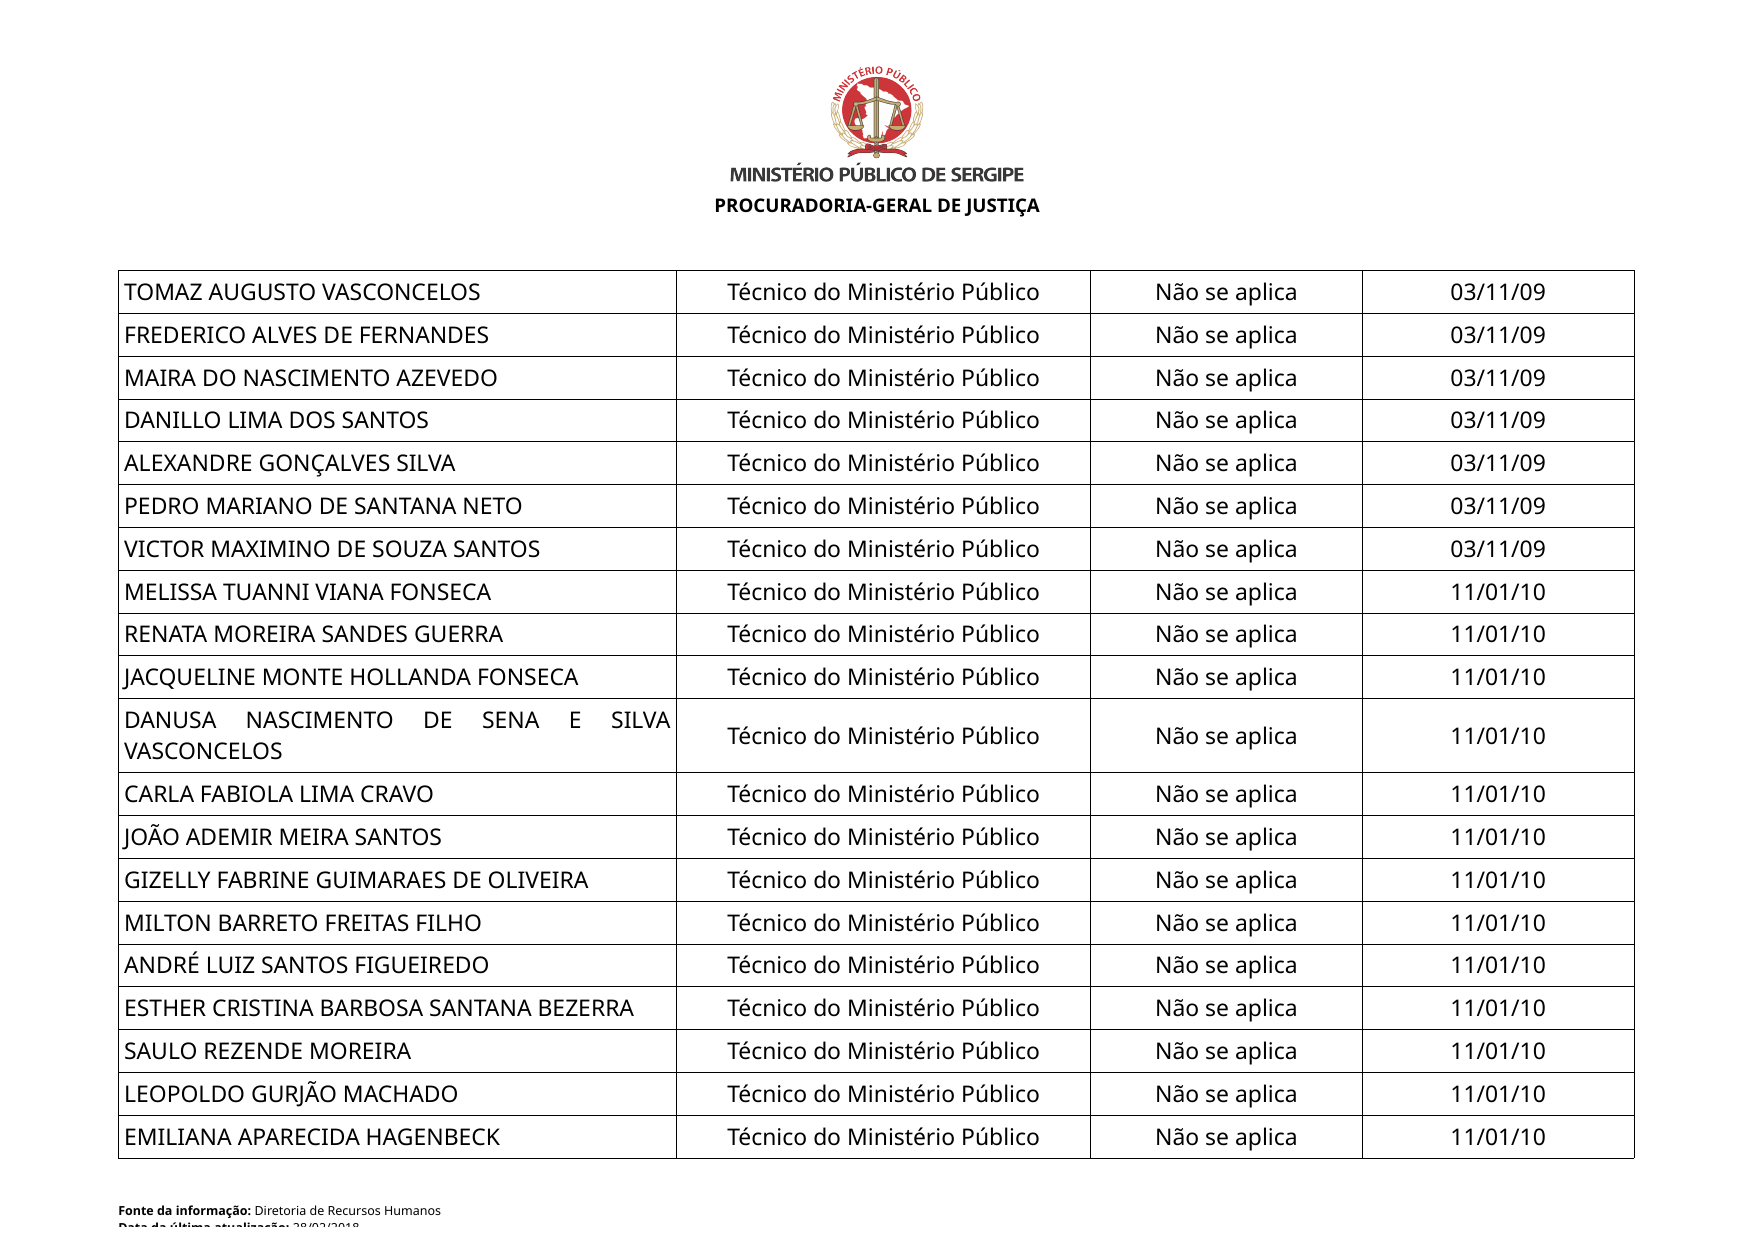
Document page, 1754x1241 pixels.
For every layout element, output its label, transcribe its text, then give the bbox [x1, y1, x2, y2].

table_cell Técnico do Ministério Público [677, 614, 1090, 655]
table_cell MAIRA DO NASCIMENTO AZEVEDO [119, 357, 676, 398]
table_cell Não se aplica [1091, 773, 1362, 815]
table_cell Não se aplica [1091, 485, 1362, 527]
table_cell Não se aplica [1091, 442, 1362, 484]
table_cell FREDERICO ALVES DE FERNANDES [119, 314, 676, 356]
table_cell Não se aplica [1091, 614, 1362, 655]
table_cell Não se aplica [1091, 357, 1362, 398]
table_cell ALEXANDRE GONÇALVES SILVA [119, 442, 676, 484]
table_cell Não se aplica [1091, 945, 1362, 986]
table_cell Técnico do Ministério Público [677, 571, 1090, 612]
table_cell 11/01/10 [1363, 614, 1634, 655]
table_cell 03/11/09 [1363, 400, 1634, 441]
table_cell Técnico do Ministério Público [677, 528, 1090, 570]
table_cell ANDRÉ LUIZ SANTOS FIGUEIREDO [119, 945, 676, 986]
table_cell Técnico do Ministério Público [677, 773, 1090, 815]
table_cell 03/11/09 [1363, 528, 1634, 570]
table_cell Técnico do Ministério Público [677, 902, 1090, 943]
table_cell TOMAZ AUGUSTO VASCONCELOS [119, 271, 676, 313]
table_cell Técnico do Ministério Público [677, 987, 1090, 1029]
table_cell 03/11/09 [1363, 485, 1634, 527]
table_cell Técnico do Ministério Público [677, 1116, 1090, 1157]
table_cell Não se aplica [1091, 816, 1362, 858]
table_cell Técnico do Ministério Público [677, 1073, 1090, 1115]
table_cell 11/01/10 [1363, 859, 1634, 901]
table_cell Não se aplica [1091, 1030, 1362, 1072]
table_cell 11/01/10 [1363, 1073, 1634, 1115]
table_cell JOÃO ADEMIR MEIRA SANTOS [119, 816, 676, 858]
table_cell Técnico do Ministério Público [677, 357, 1090, 398]
table_cell VICTOR MAXIMINO DE SOUZA SANTOS [119, 528, 676, 570]
table_cell SAULO REZENDE MOREIRA [119, 1030, 676, 1072]
table_cell Não se aplica [1091, 271, 1362, 313]
table_cell Técnico do Ministério Público [677, 945, 1090, 986]
table_cell Não se aplica [1091, 400, 1362, 441]
table_cell Não se aplica [1091, 571, 1362, 612]
table_cell Técnico do Ministério Público [677, 442, 1090, 484]
table_cell PEDRO MARIANO DE SANTANA NETO [119, 485, 676, 527]
table_cell Técnico do Ministério Público [677, 816, 1090, 858]
table_cell 11/01/10 [1363, 987, 1634, 1029]
table_cell LEOPOLDO GURJÃO MACHADO [119, 1073, 676, 1115]
picture [730, 66, 1024, 185]
table_cell 11/01/10 [1363, 1116, 1634, 1157]
table_cell Não se aplica [1091, 1073, 1362, 1115]
table_cell 11/01/10 [1363, 1030, 1634, 1072]
table_cell Não se aplica [1091, 902, 1362, 943]
table_cell 11/01/10 [1363, 773, 1634, 815]
table_cell Técnico do Ministério Público [677, 314, 1090, 356]
table_cell 11/01/10 [1363, 816, 1634, 858]
table_cell MELISSA TUANNI VIANA FONSECA [119, 571, 676, 612]
table_cell DANILLO LIMA DOS SANTOS [119, 400, 676, 441]
table_cell Não se aplica [1091, 699, 1362, 772]
table_cell 11/01/10 [1363, 902, 1634, 943]
table_cell Não se aplica [1091, 528, 1362, 570]
table_cell CARLA FABIOLA LIMA CRAVO [119, 773, 676, 815]
table_cell Não se aplica [1091, 314, 1362, 356]
table_cell Técnico do Ministério Público [677, 656, 1090, 698]
table_cell GIZELLY FABRINE GUIMARAES DE OLIVEIRA [119, 859, 676, 901]
table_cell JACQUELINE MONTE HOLLANDA FONSECA [119, 656, 676, 698]
table_cell Não se aplica [1091, 1116, 1362, 1157]
table_cell Técnico do Ministério Público [677, 400, 1090, 441]
table_cell ESTHER CRISTINA BARBOSA SANTANA BEZERRA [119, 987, 676, 1029]
table_cell 03/11/09 [1363, 271, 1634, 313]
table_cell Não se aplica [1091, 859, 1362, 901]
table_cell DANUSA NASCIMENTO DE SENA E SILVA VASCONCELOS [119, 699, 676, 772]
table_cell Técnico do Ministério Público [677, 271, 1090, 313]
table_cell Técnico do Ministério Público [677, 859, 1090, 901]
table_cell Técnico do Ministério Público [677, 1030, 1090, 1072]
table_cell 11/01/10 [1363, 945, 1634, 986]
table_cell 03/11/09 [1363, 442, 1634, 484]
table_cell RENATA MOREIRA SANDES GUERRA [119, 614, 676, 655]
table_cell 11/01/10 [1363, 656, 1634, 698]
table_cell Não se aplica [1091, 656, 1362, 698]
table_cell 11/01/10 [1363, 699, 1634, 772]
table_cell 11/01/10 [1363, 571, 1634, 612]
table_cell 03/11/09 [1363, 357, 1634, 398]
table_cell MILTON BARRETO FREITAS FILHO [119, 902, 676, 943]
table_cell Técnico do Ministério Público [677, 485, 1090, 527]
table_cell Técnico do Ministério Público [677, 699, 1090, 772]
table_cell 03/11/09 [1363, 314, 1634, 356]
table_cell Não se aplica [1091, 987, 1362, 1029]
table_cell EMILIANA APARECIDA HAGENBECK [119, 1116, 676, 1157]
